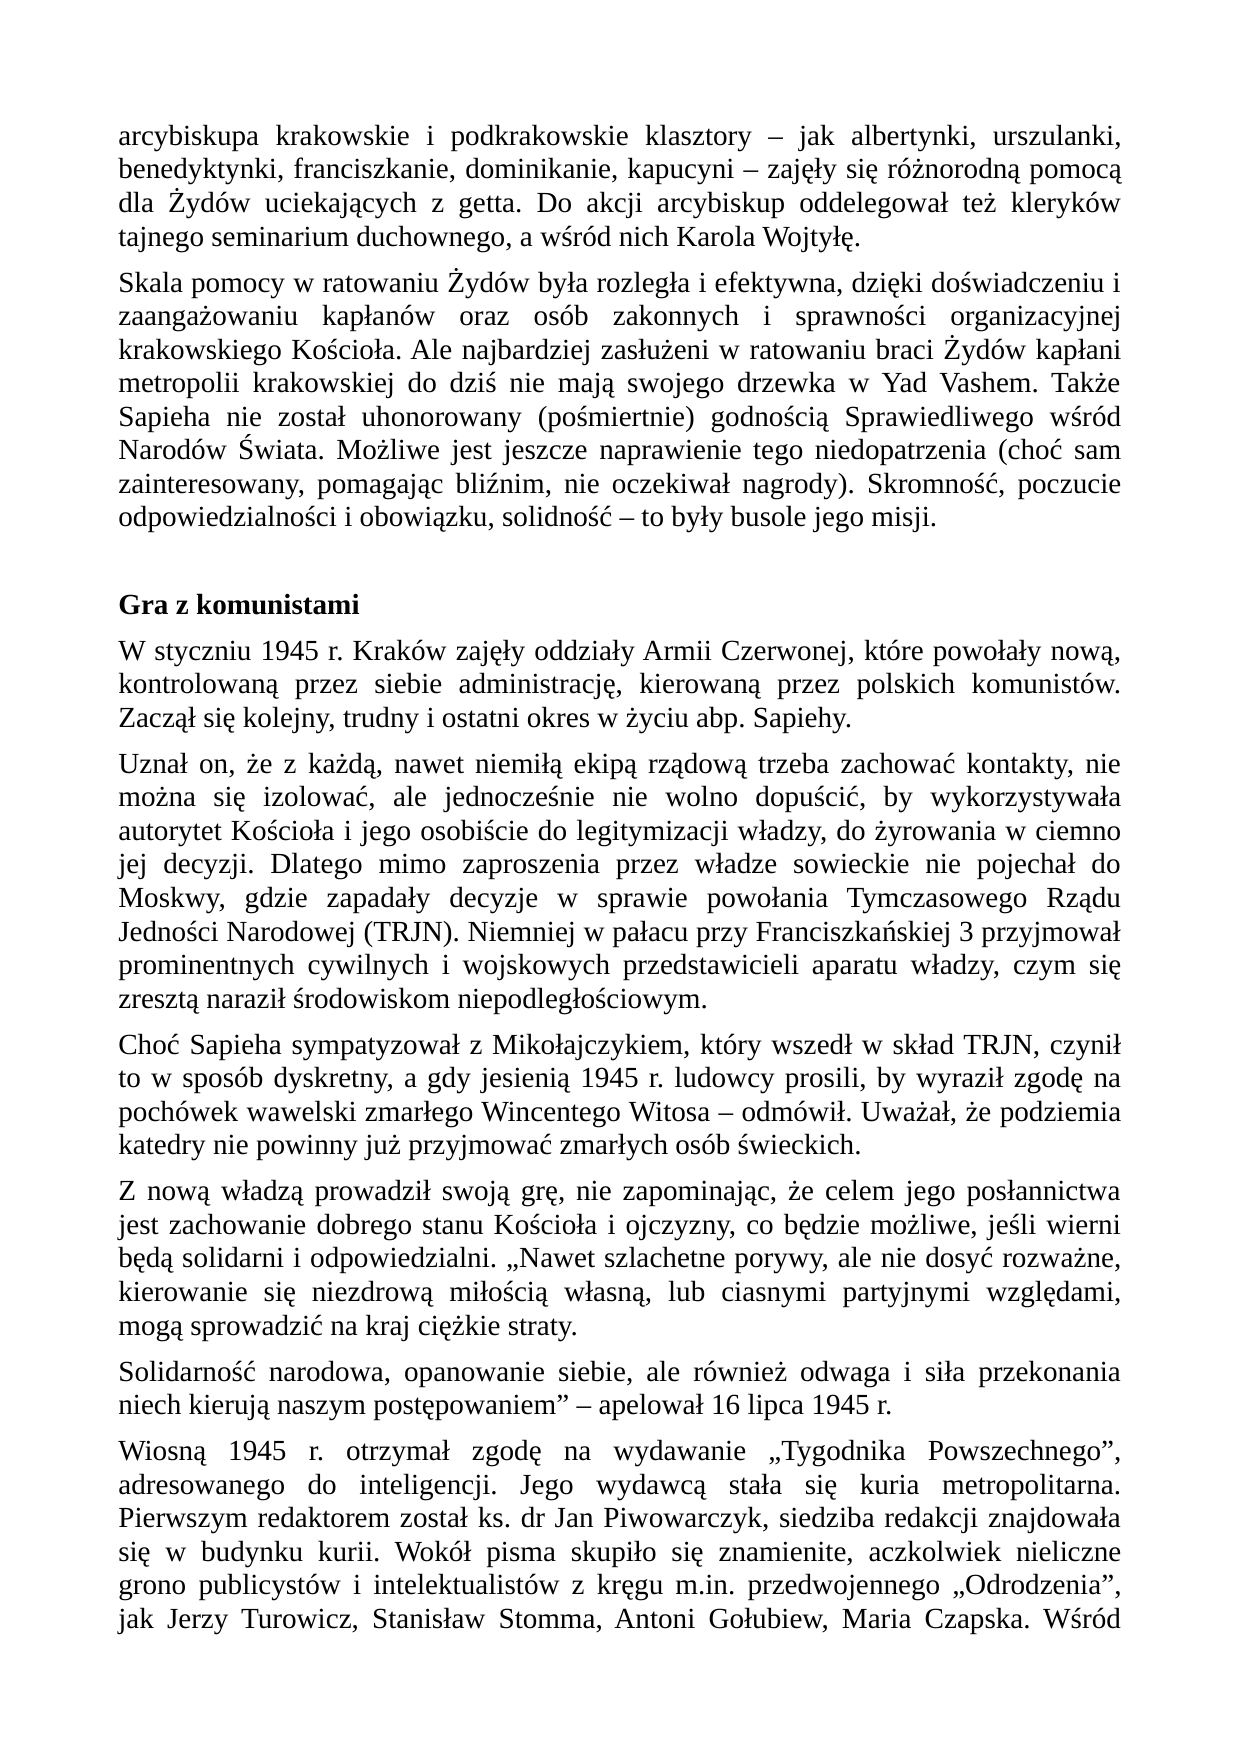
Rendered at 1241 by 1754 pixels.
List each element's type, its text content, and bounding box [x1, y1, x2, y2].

text W styczniu 1945 r. Kraków zajęły oddziały Armii Czerwonej, które powołały nową, kontrolowaną przez siebie administrację, kierowaną przez polskich komunistów. Zaczął się kolejny, trudny i ostatni okres w życiu abp. Sapiehy. [118, 633, 1122, 733]
text Solidarność narodowa, opanowanie siebie, ale również odwaga i siła przekonania niech kierują naszym postępowaniem” – apelował 16 lipca 1945 r. [118, 1354, 1122, 1421]
text arcybiskupa krakowskie i podkrakowskie klasztory – jak albertynki, urszulanki, benedyktynki, franciszkanie, dominikanie, kapucyni – zajęły się różnorodną pomocą dla Żydów uciekających z getta. Do akcji arcybiskup oddelegował też kleryków tajnego seminarium duchownego, a wśród nich Karola Wojtyłę. [118, 118, 1122, 252]
text Z nową władzą prowadził swoją grę, nie zapominając, że celem jego posłannictwa jest zachowanie dobrego stanu Kościoła i ojczyzny, co będzie możliwe, jeśli wierni będą solidarni i odpowiedzialni. „Nawet szlachetne porywy, ale nie dosyć rozważne, kierowanie się niezdrową miłością własną, lub ciasnymi partyjnymi względami, mogą sprowadzić na kraj ciężkie straty. [118, 1173, 1122, 1341]
text Uznał on, że z każdą, nawet niemiłą ekipą rządową trzeba zachować kontakty, nie można się izolować, ale jednocześnie nie wolno dopuścić, by wykorzystywała autorytet Kościoła i jego osobiście do legitymizacji władzy, do żyrowania w ciemno jej decyzji. Dlatego mimo zaproszenia przez władze sowieckie nie pojechał do Moskwy, gdzie zapadały decyzje w sprawie powołania Tymczasowego Rządu Jedności Narodowej (TRJN). Niemniej w pałacu przy Franciszkańskiej 3 przyjmował prominentnych cywilnych i wojskowych przedstawicieli aparatu władzy, czym się zresztą naraził środowiskom niepodległościowym. [118, 746, 1122, 1014]
text Gra z komunistami [118, 587, 1122, 620]
text Choć Sapieha sympatyzował z Mikołajczykiem, który wszedł w skład TRJN, czynił to w sposób dyskretny, a gdy jesienią 1945 r. ludowcy prosili, by wyraził zgodę na pochówek wawelski zmarłego Wincentego Witosa – odmówił. Uważał, że podziemia katedry nie powinny już przyjmować zmarłych osób świeckich. [118, 1027, 1122, 1161]
text Wiosną 1945 r. otrzymał zgodę na wydawanie „Tygodnika Powszechnego”, adresowanego do inteligencji. Jego wydawcą stała się kuria metropolitarna. Pierwszym redaktorem został ks. dr Jan Piwowarczyk, siedziba redakcji znajdowała się w budynku kurii. Wokół pisma skupiło się znamienite, aczkolwiek nieliczne grono publicystów i intelektualistów z kręgu m.in. przedwojennego „Odrodzenia”, jak Jerzy Turowicz, Stanisław Stomma, Antoni Gołubiew, Maria Czapska. Wśród [118, 1433, 1122, 1634]
text Skala pomocy w ratowaniu Żydów była rozległa i efektywna, dzięki doświadczeniu i zaangażowaniu kapłanów oraz osób zakonnych i sprawności organizacyjnej krakowskiego Kościoła. Ale najbardziej zasłużeni w ratowaniu braci Żydów kapłani metropolii krakowskiej do dziś nie mają swojego drzewka w Yad Vashem. Także Sapieha nie został uhonorowany (pośmiertnie) godnością Sprawiedliwego wśród Narodów Świata. Możliwe jest jeszcze naprawienie tego niedopatrzenia (choć sam zainteresowany, pomagając bliźnim, nie oczekiwał nagrody). Skromność, poczucie odpowiedzialności i obowiązku, solidność – to były busole jego misji. [118, 265, 1122, 533]
